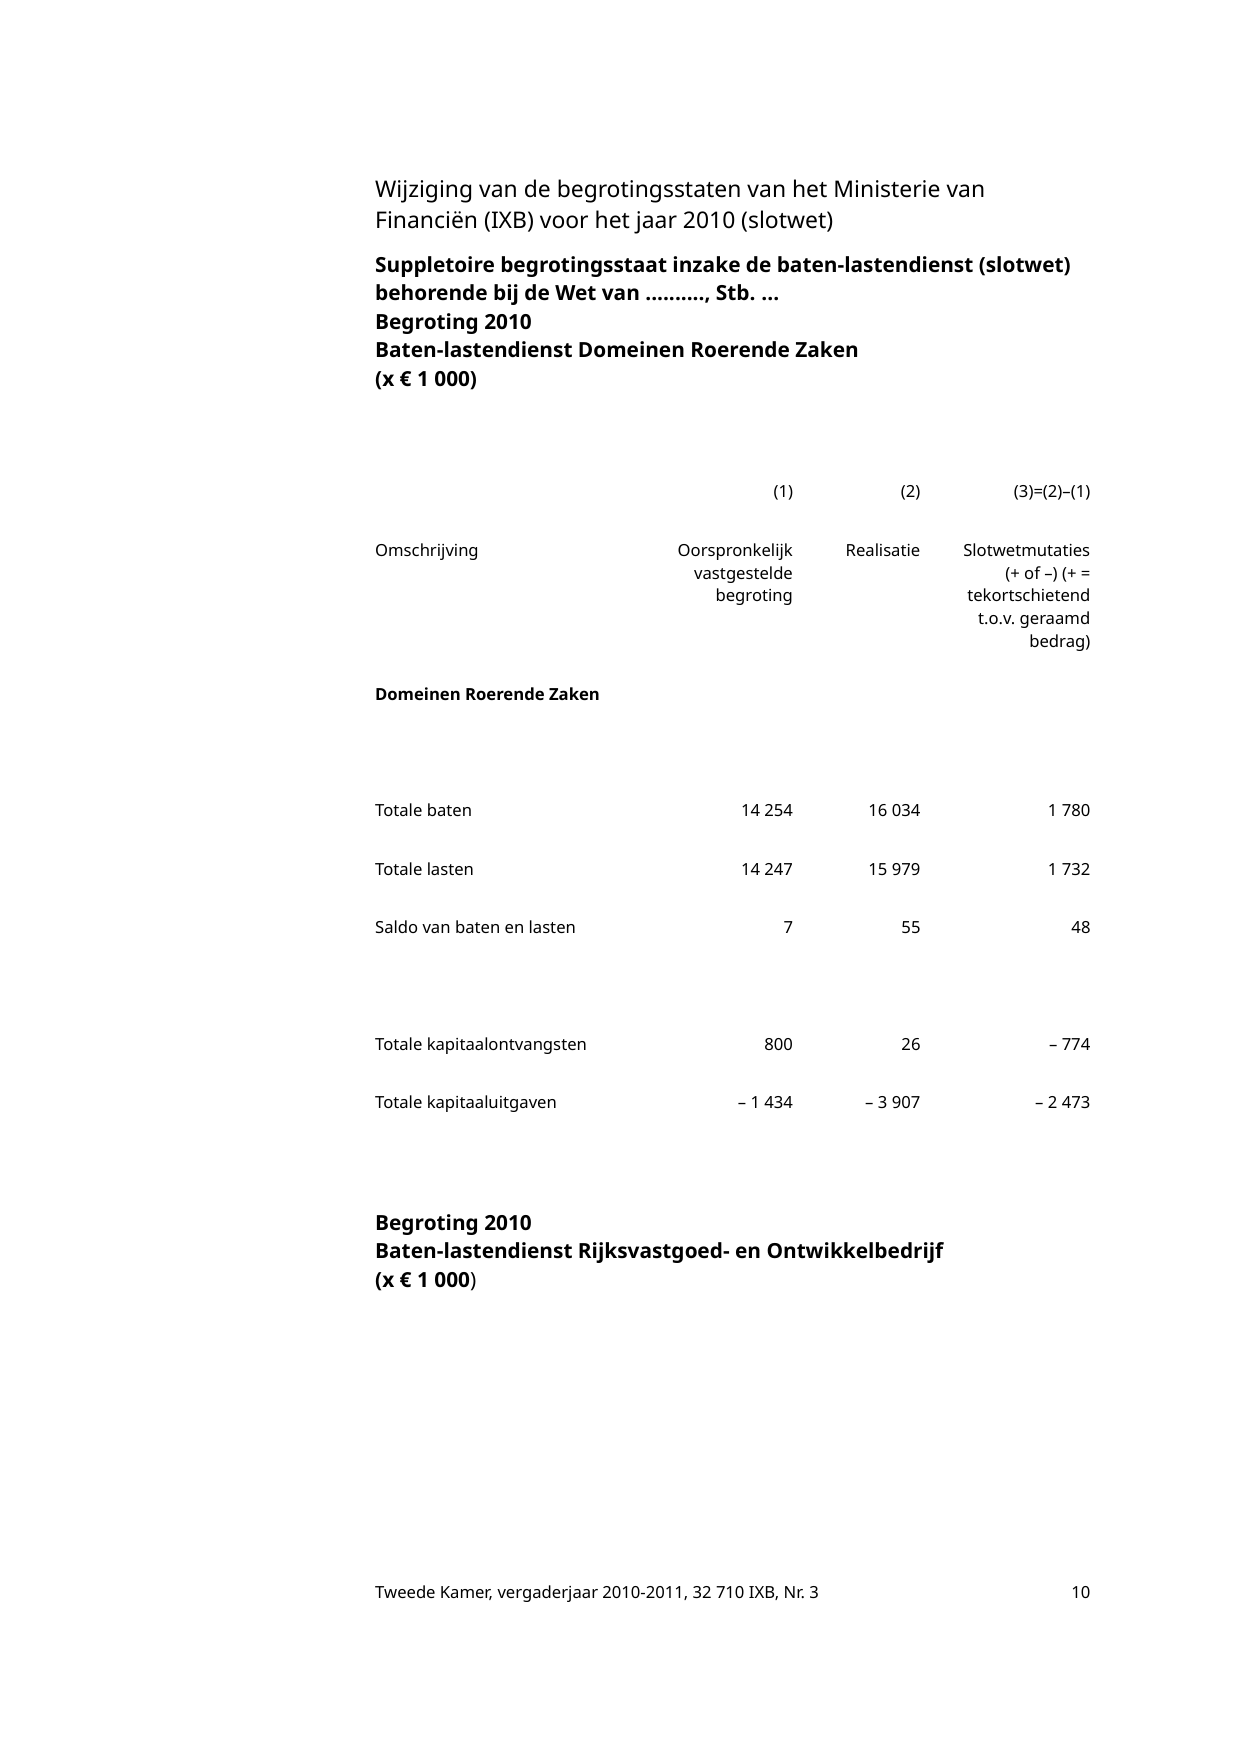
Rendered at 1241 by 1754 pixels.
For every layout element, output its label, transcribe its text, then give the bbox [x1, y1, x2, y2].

table_cell Totale baten [375, 799, 665, 857]
table_cell [963, 741, 1090, 799]
text (x € 1 000) [375, 364, 1090, 392]
table_header [920, 480, 963, 538]
table_header (1) [665, 480, 793, 538]
table_cell Domeinen Roerende Zaken [375, 682, 665, 741]
table_cell [375, 741, 665, 799]
table_cell Omschrijving [375, 539, 665, 682]
table_cell 14 254 [665, 799, 793, 857]
table_cell [793, 741, 920, 799]
table_cell 14 247 [665, 858, 793, 916]
table_cell – 2 473 [963, 1091, 1090, 1149]
text Baten-lastendienst Rijksvastgoed- en Ontwikkelbedrijf [375, 1236, 1090, 1265]
table_cell [665, 741, 793, 799]
table_cell Totale kapitaalontvangsten [375, 1033, 665, 1091]
table_cell 55 [793, 916, 920, 974]
table_cell Totale lasten [375, 858, 665, 916]
text Suppletoire begrotingsstaat inzake de baten-lastendienst (slotwet) behorende bij de Wet van .........., Stb. ... [375, 250, 1090, 307]
table_cell Oorspronkelijk vastgestelde begroting [665, 539, 793, 682]
table_cell [665, 682, 793, 741]
table_cell 1 780 [963, 799, 1090, 857]
table_cell [665, 974, 793, 1033]
table_cell [920, 1033, 963, 1091]
table_header (3)=(2)–(1) [963, 480, 1090, 538]
table_cell [920, 858, 963, 916]
table_cell [793, 974, 920, 1033]
table_cell Slotwetmutaties (+ of –) (+ = tekortschietend t.o.v. geraamd bedrag) [963, 539, 1090, 682]
text Begroting 2010 [375, 307, 1090, 335]
table_header [375, 480, 665, 538]
table_cell Realisatie [793, 539, 920, 682]
table_cell Saldo van baten en lasten [375, 916, 665, 974]
table_cell [920, 539, 963, 682]
table_cell 1 732 [963, 858, 1090, 916]
table_cell Totale kapitaaluitgaven [375, 1091, 665, 1149]
table_header (2) [793, 480, 920, 538]
table_cell 800 [665, 1033, 793, 1091]
table_cell [920, 741, 963, 799]
table_cell [920, 916, 963, 974]
table_cell [963, 682, 1090, 741]
table_cell [375, 974, 665, 1033]
table_cell [920, 799, 963, 857]
table_cell [793, 682, 920, 741]
table_cell 16 034 [793, 799, 920, 857]
text Baten-lastendienst Domeinen Roerende Zaken [375, 335, 1090, 364]
table_cell – 1 434 [665, 1091, 793, 1149]
table_cell 48 [963, 916, 1090, 974]
table_cell [920, 1091, 963, 1149]
table_cell 26 [793, 1033, 920, 1091]
table_cell [920, 974, 963, 1033]
subtitle Wijziging van de begrotingsstaten van het Ministerie van Financiën (IXB) voor het jaar 2010 (slotwet) [375, 172, 1090, 235]
table_cell – 774 [963, 1033, 1090, 1091]
table_cell 15 979 [793, 858, 920, 916]
table_cell – 3 907 [793, 1091, 920, 1149]
table_cell [963, 974, 1090, 1033]
table_cell 7 [665, 916, 793, 974]
text Begroting 2010 [375, 1208, 1090, 1236]
text (x € 1 000) [375, 1265, 1090, 1293]
table_cell [920, 682, 963, 741]
